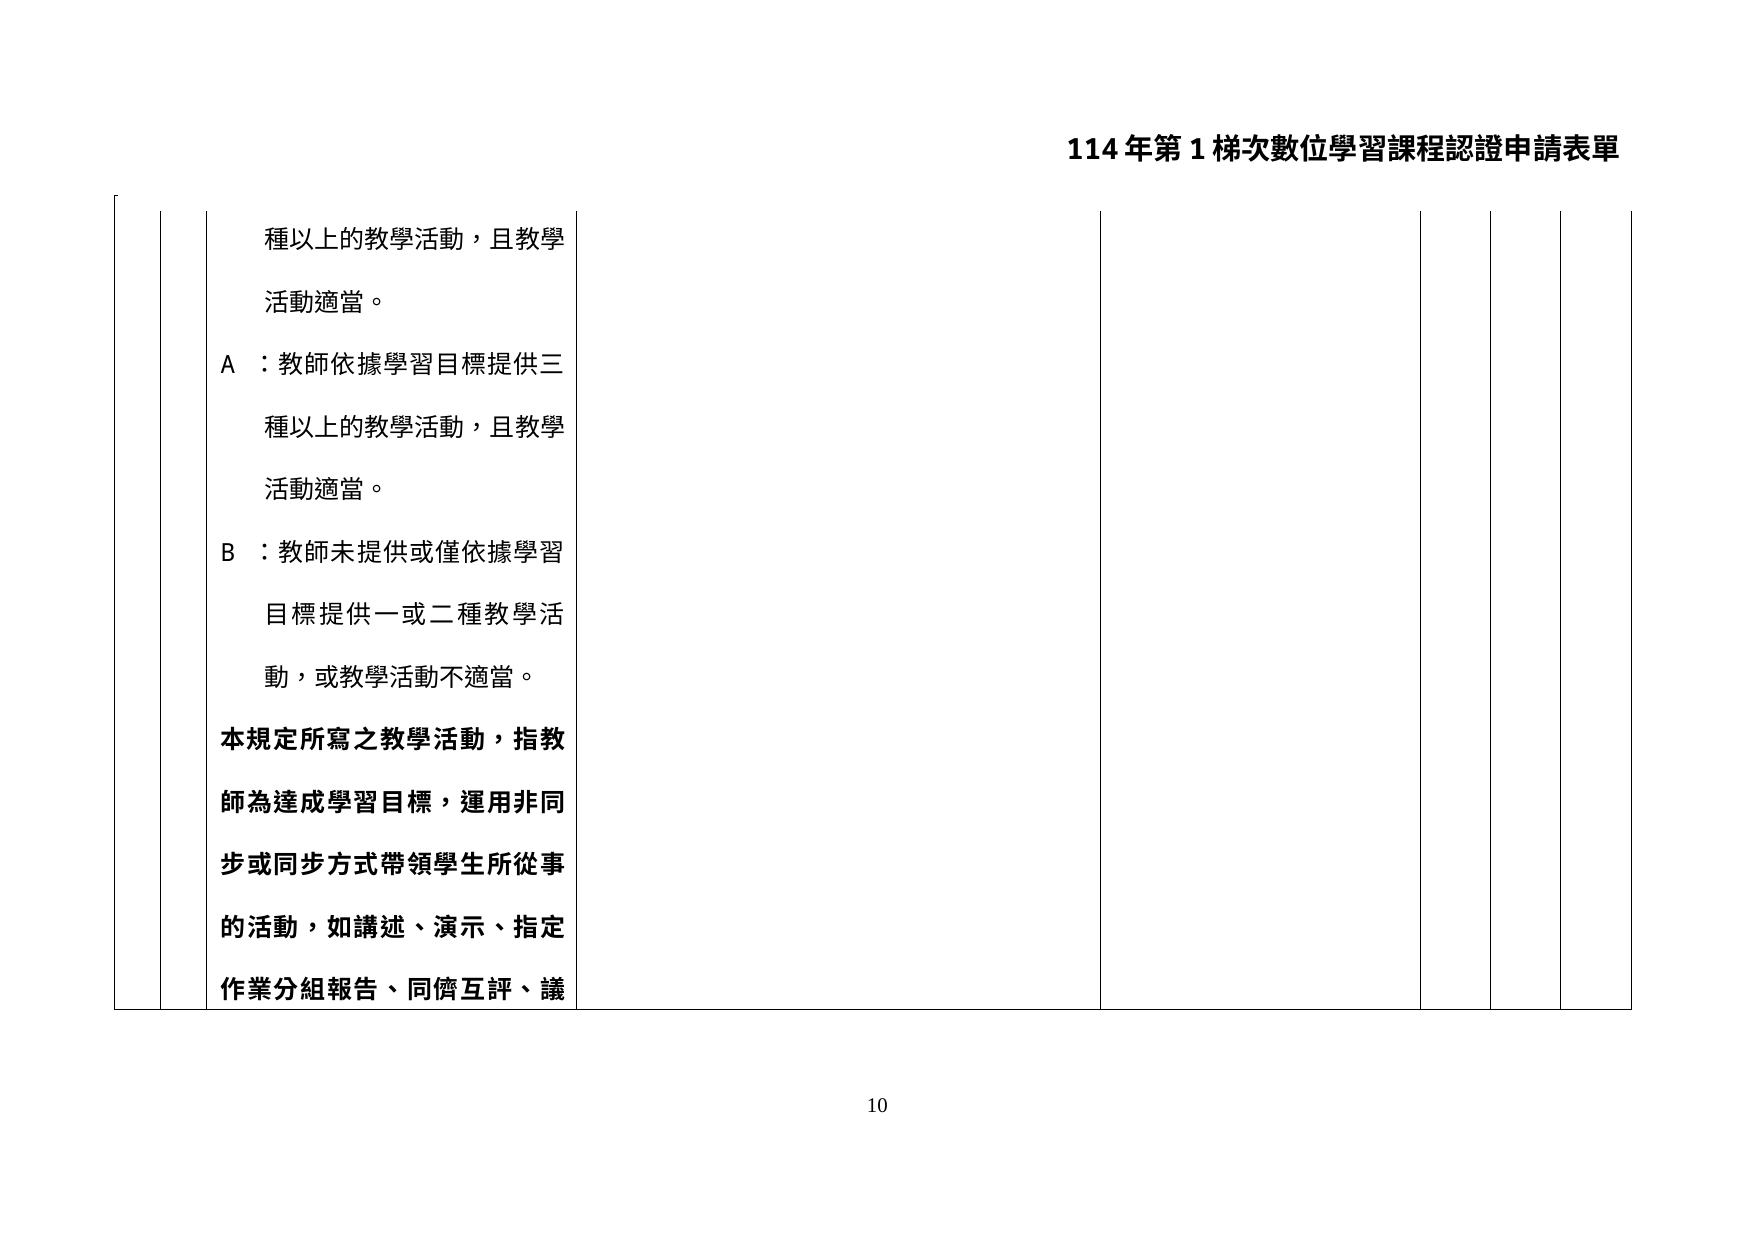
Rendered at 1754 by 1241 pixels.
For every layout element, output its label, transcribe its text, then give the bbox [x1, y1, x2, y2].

table_cell [161, 211, 206, 1008]
table_cell [1491, 211, 1560, 1008]
table_cell [115, 196, 160, 1008]
table_cell [1421, 211, 1490, 1008]
table_cell [1561, 211, 1631, 1008]
table_cell [577, 211, 1100, 1008]
table_cell [1101, 211, 1420, 1008]
table_cell 種以上的教學活動，且教學活動適當。 A ：教師依據學習目標提供三種以上的教學活動，且教學活動適當。 B ：教師未提供或僅依據學習目標提供一或二種教學活動，或教學活動不適當。 本規定所寫之教學活動，指教師為達成學習目標，運用非同步或同步方式帶領學生所從事的活動，如講述、演示、指定作業分組報告、同儕互評、議 [207, 211, 576, 1008]
